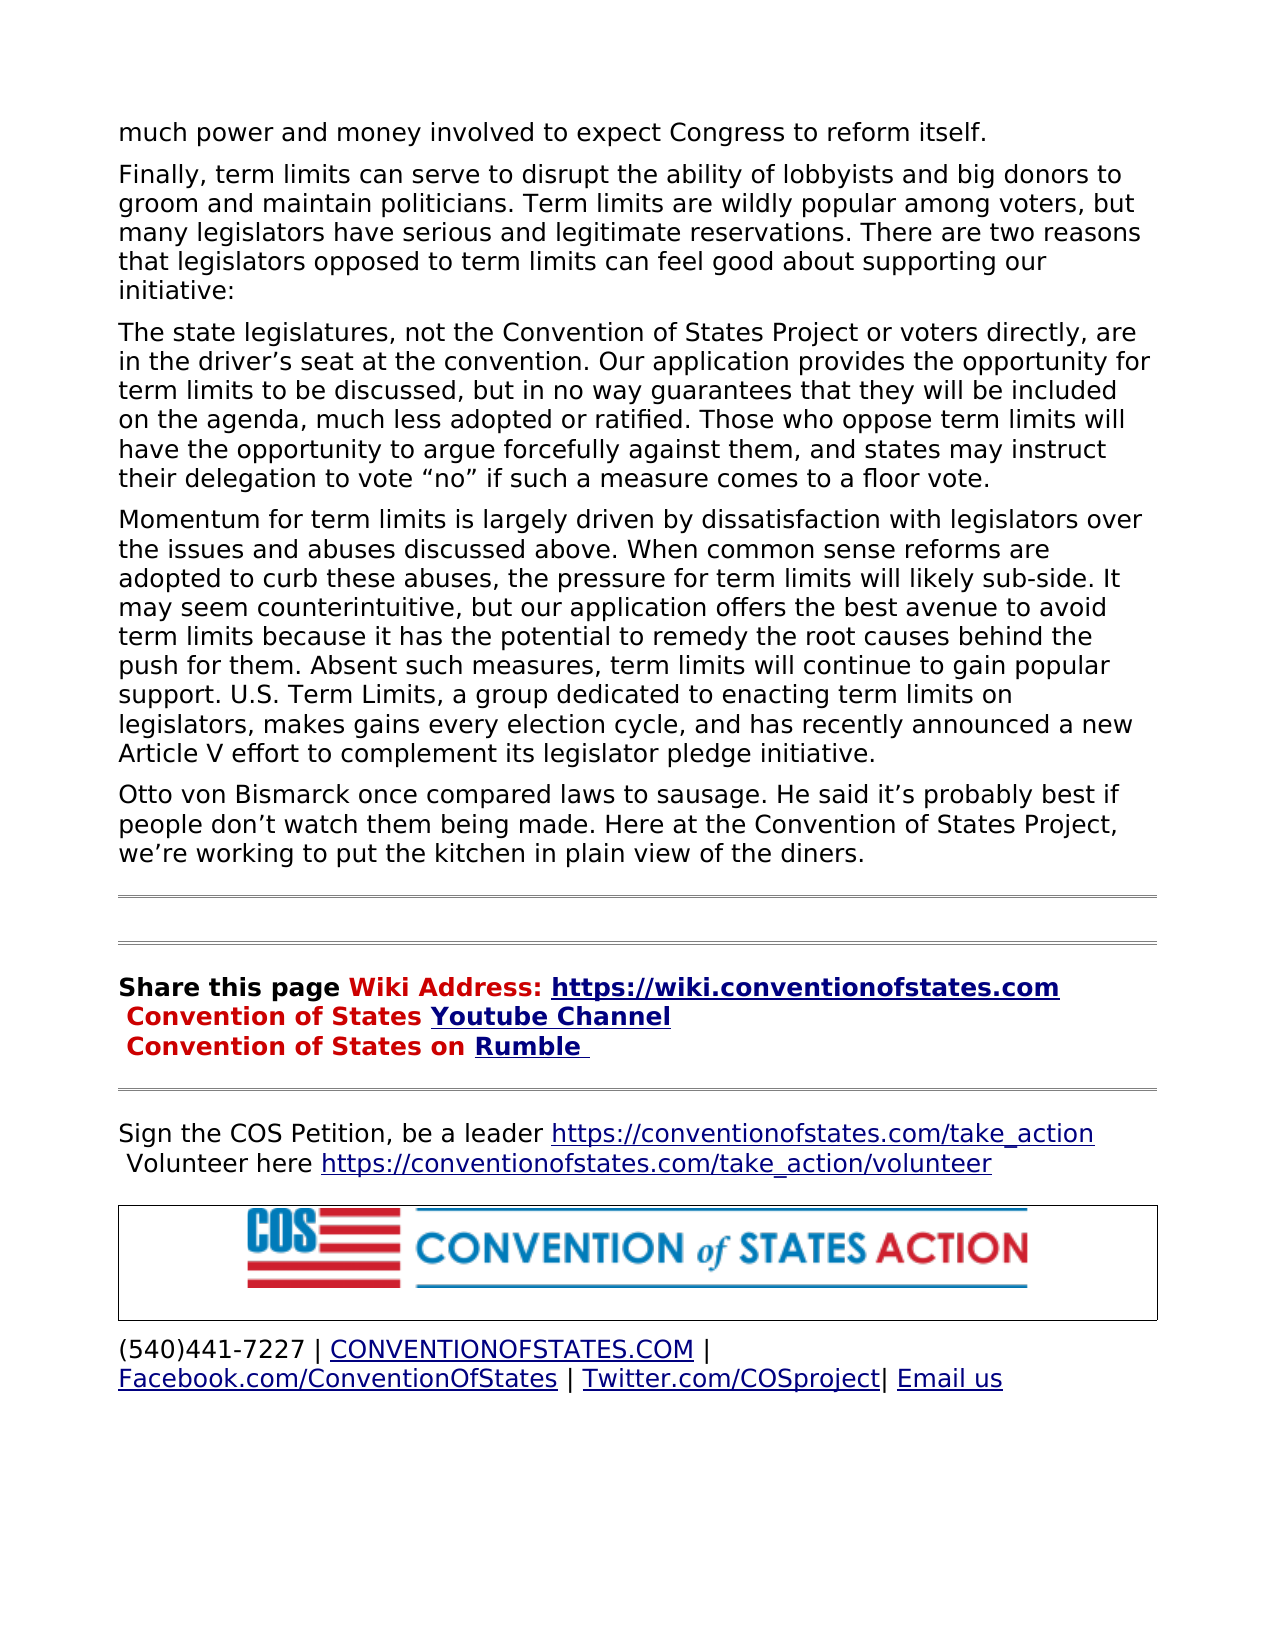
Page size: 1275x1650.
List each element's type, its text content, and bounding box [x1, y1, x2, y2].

text Momentum for term limits is largely driven by dissatisfaction with legislators over the issues and abuses discussed above. When common sense reforms are adopted to curb these abuses, the pressure for term limits will likely sub-side. It may seem counterintuitive, but our application offers the best avenue to avoid term limits because it has the potential to remedy the root causes behind the push for them. Absent such measures, term limits will continue to gain popular support. U.S. Term Limits, a group dedicated to enacting term limits on legislators, makes gains every election cycle, and has recently announced a new Article V effort to complement its legislator pledge initiative. [118, 506, 1157, 768]
text (540)441-7227 | CONVENTIONOFSTATES.COM | Facebook.com/ConventionOfStates | Twitter.com/COSproject| Email us [118, 1335, 1157, 1393]
text Finally, term limits can serve to disrupt the ability of lobbyists and big donors to groom and maintain politicians. Term limits are wildly popular among voters, but many legislators have serious and legitimate reservations. There are two reasons that legislators opposed to term limits can feel good about supporting our initiative: [118, 160, 1157, 306]
picture [247, 1208, 1028, 1288]
text Sign the COS Petition, be a leader https://conventionofstates.com/take_action Volunteer here https://conventionofstates.com/take_action/volunteer [118, 1120, 1157, 1178]
table_header [119, 1206, 1157, 1320]
text The state legislatures, not the Convention of States Project or voters directly, are in the driver’s seat at the convention. Our application provides the opportunity for term limits to be discussed, but in no way guarantees that they will be included on the agenda, much less adopted or ratified. Those who oppose term limits will have the opportunity to argue forcefully against them, and states may instruct their delegation to vote “no” if such a measure comes to a floor vote. [118, 318, 1157, 493]
text much power and money involved to expect Congress to reform itself. [118, 118, 1157, 147]
text Otto von Bismarck once compared laws to sausage. He said it’s probably best if people don’t watch them being made. Here at the Convention of States Project, we’re working to put the kitchen in plain view of the diners. [118, 781, 1157, 868]
text Share this page Wiki Address: https://wiki.conventionofstates.com Convention of States Youtube Channel Convention of States on Rumble [118, 973, 1157, 1061]
